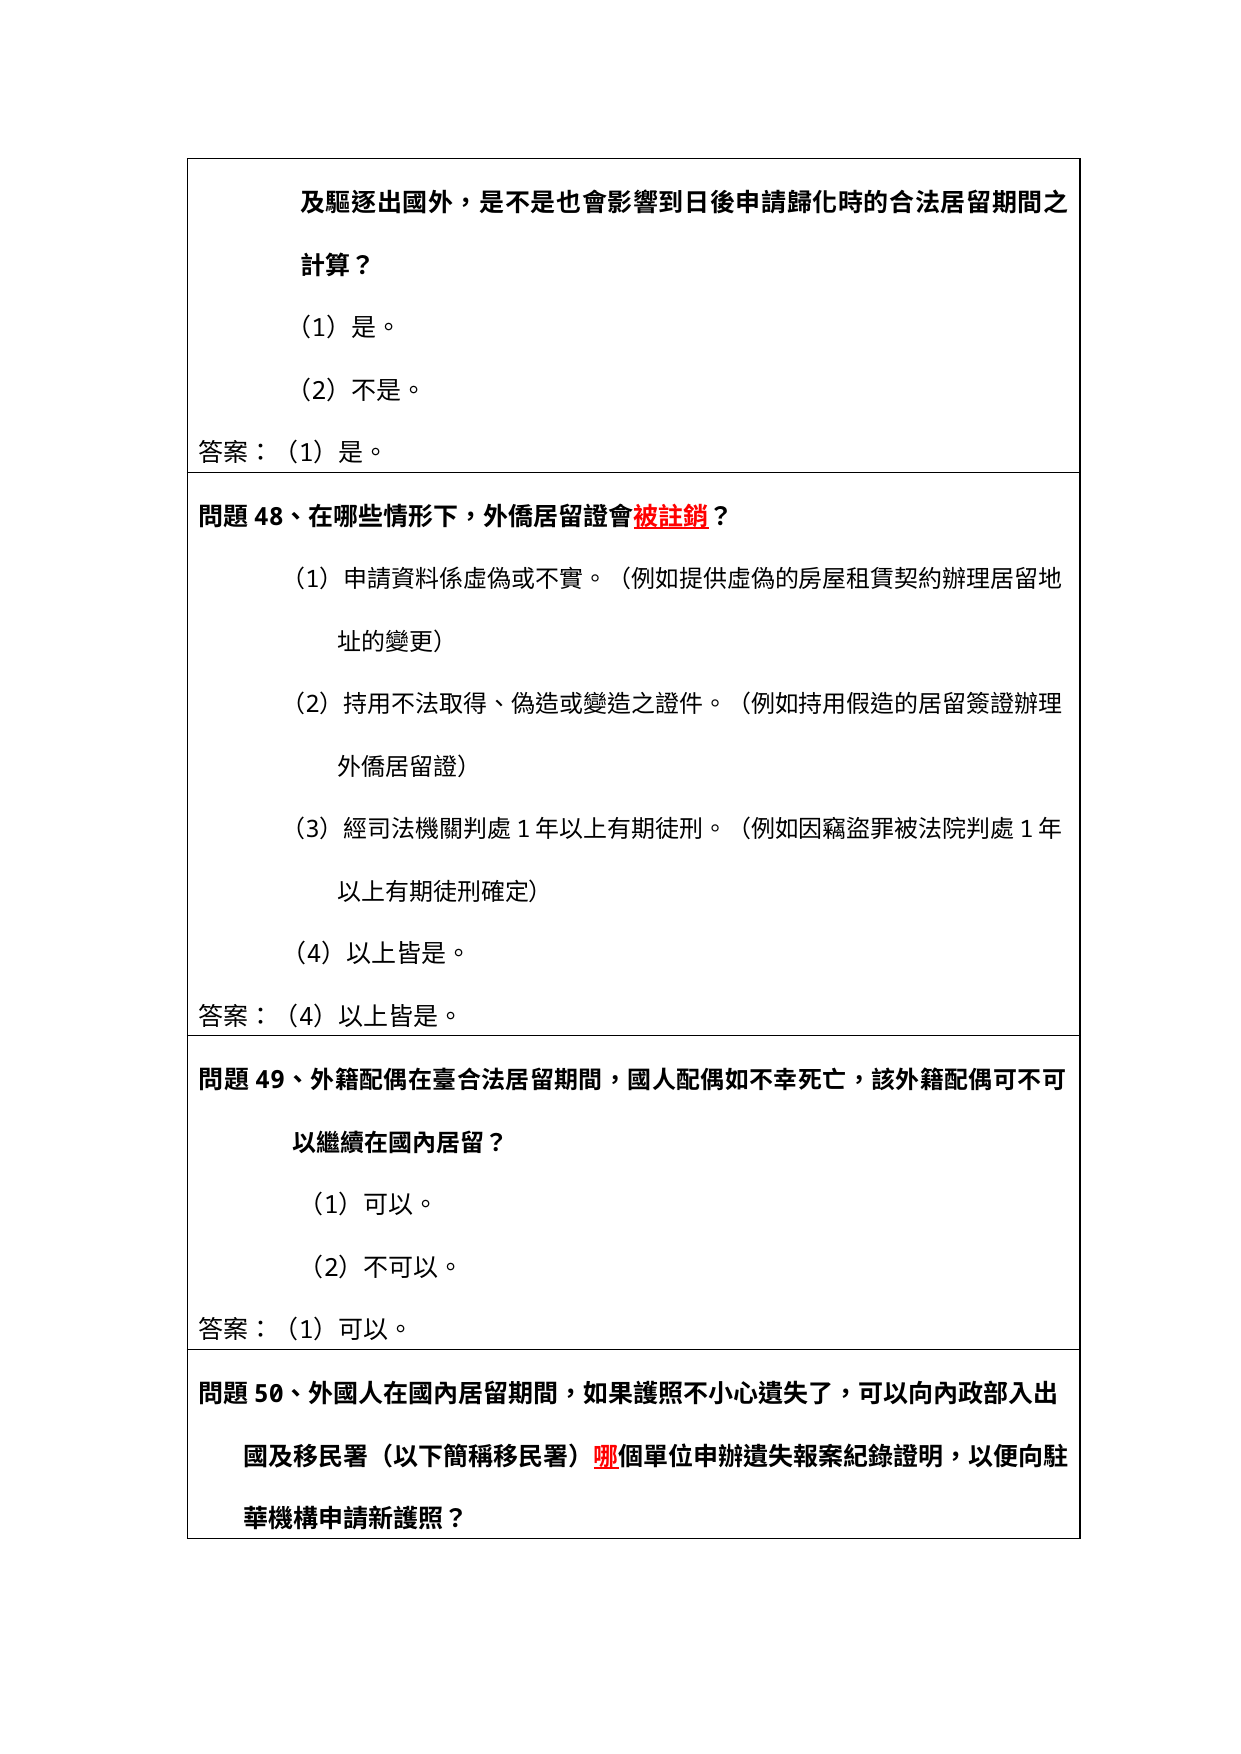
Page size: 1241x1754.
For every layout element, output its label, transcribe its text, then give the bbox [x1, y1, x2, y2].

table_cell 及驅逐出國外，是不是也會影響到日後申請歸化時的合法居留期間之計算？ （1）是。 （2）不是。 答案：（1）是。 [188, 159, 1079, 472]
table_cell 問題48、在哪些情形下，外僑居留證會被註銷？ （1）申請資料係虛偽或不實。（例如提供虛偽的房屋租賃契約辦理居留地址的變更） （2）持用不法取得、偽造或變造之證件。（例如持用假造的居留簽證辦理外僑居留證） （3）經司法機關判處1年以上有期徒刑。（例如因竊盜罪被法院判處1年以上有期徒刑確定） （4）以上皆是。 答案：（4）以上皆是。 [188, 473, 1079, 1035]
table_cell 問題50、外國人在國內居留期間，如果護照不小心遺失了，可以向內政部入出國及移民署（以下簡稱移民署）哪個單位申辦遺失報案紀錄證明，以便向駐華機構申請新護照？ [188, 1350, 1079, 1537]
table_cell 問題49、外籍配偶在臺合法居留期間，國人配偶如不幸死亡，該外籍配偶可不可以繼續在國內居留？ （1）可以。 （2）不可以。 答案：（1）可以。 [188, 1036, 1079, 1349]
